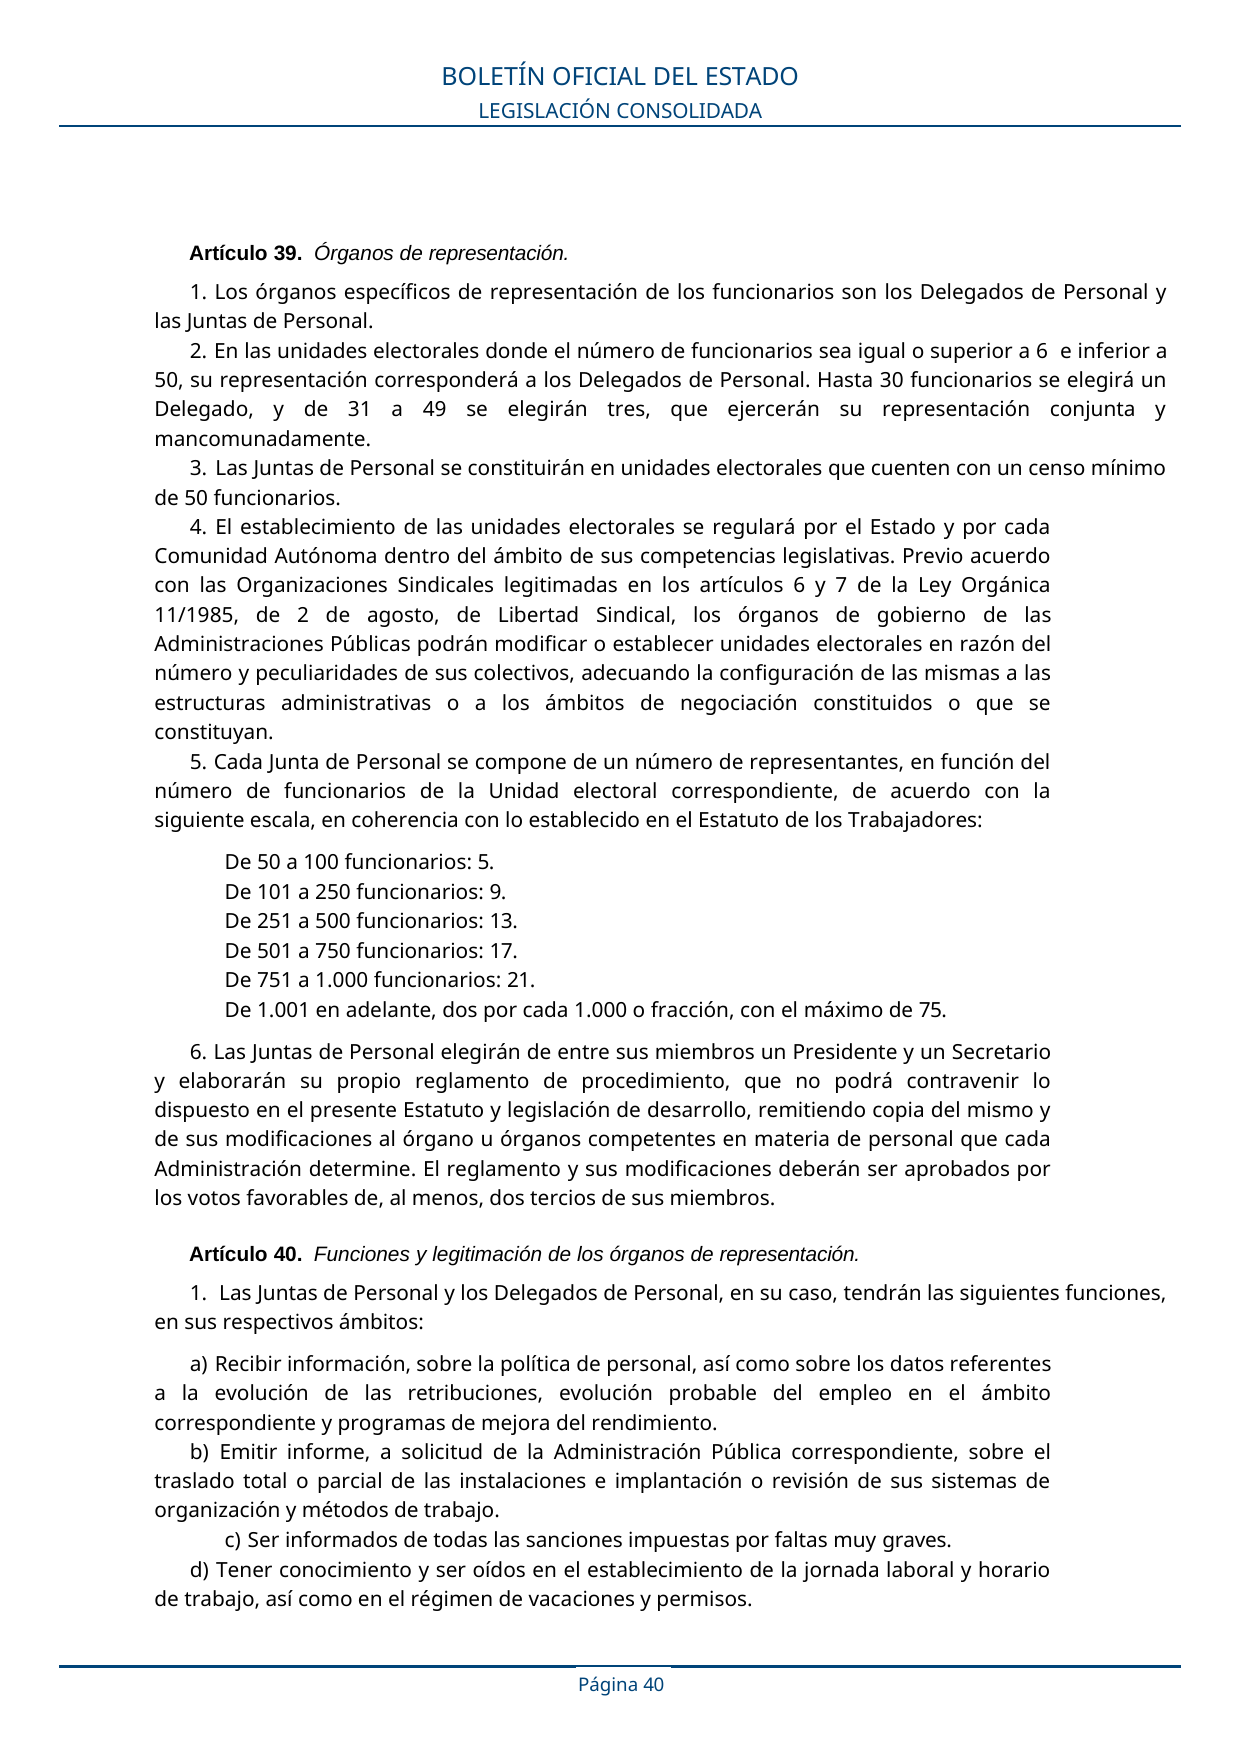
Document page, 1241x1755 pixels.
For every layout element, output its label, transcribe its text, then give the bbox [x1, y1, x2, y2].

list Las Juntas de Personal elegirán de entre sus miembros un Presidente y un Secretario y elaborarán su propio reglamento de procedimiento, que no podrá contravenir lo dispuesto en el presente Estatuto y legislación de desarrollo, remitiendo copia del mismo y de sus modificaciones al órgano u órganos competentes en materia de personal que cada Administración determine. El reglamento y sus modificaciones deberán ser aprobados por los votos favorables de, al menos, dos tercios de sus miembros. [154, 1037, 1052, 1212]
text Artículo 40. Funciones y legitimación de los órganos de representación. [189, 1242, 1168, 1266]
list En las unidades electorales donde el número de funcionarios sea igual o superior a 6 e inferior a 50, su representación corresponderá a los Delegados de Personal. Hasta 30 funcionarios se elegirá un Delegado, y de 31 a 49 se elegirán tres, que ejercerán su representación conjunta y mancomunadamente. [154, 336, 1168, 452]
text Artículo 39. Órganos de representación. [189, 241, 1168, 265]
list Cada Junta de Personal se compone de un número de representantes, en función del número de funcionarios de la Unidad electoral correspondiente, de acuerdo con la siguiente escala, en coherencia con lo establecido en el Estatuto de los Trabajadores: [154, 747, 1052, 834]
text De 101 a 250 funcionarios: 9. [224, 877, 1168, 905]
text De 50 a 100 funcionarios: 5. [224, 847, 1168, 876]
text De 501 a 750 funcionarios: 17. [224, 936, 1168, 964]
list Los órganos específicos de representación de los funcionarios son los Delegados de Personal y las Juntas de Personal. [154, 277, 1168, 335]
list Emitir informe, a solicitud de la Administración Pública correspondiente, sobre el traslado total o parcial de las instalaciones e implantación o revisión de sus sistemas de organización y métodos de trabajo. [154, 1437, 1052, 1524]
text De 251 a 500 funcionarios: 13. [224, 906, 1168, 935]
text De 751 a 1.000 funcionarios: 21. [224, 965, 1168, 994]
list El establecimiento de las unidades electorales se regulará por el Estado y por cada Comunidad Autónoma dentro del ámbito de sus competencias legislativas. Previo acuerdo con las Organizaciones Sindicales legitimadas en los artículos 6 y 7 de la Ley Orgánica 11/1985, de 2 de agosto, de Libertad Sindical, los órganos de gobierno de las Administraciones Públicas podrán modificar o establecer unidades electorales en razón del número y peculiaridades de sus colectivos, adecuando la configuración de las mismas a las estructuras administrativas o a los ámbitos de negociación constituidos o que se constituyan. [154, 512, 1052, 745]
list Recibir información, sobre la política de personal, así como sobre los datos referentes a la evolución de las retribuciones, evolución probable del empleo en el ámbito correspondiente y programas de mejora del rendimiento. [154, 1349, 1052, 1436]
list Las Juntas de Personal y los Delegados de Personal, en su caso, tendrán las siguientes funciones, en sus respectivos ámbitos: [154, 1278, 1168, 1336]
list Tener conocimiento y ser oídos en el establecimiento de la jornada laboral y horario de trabajo, así como en el régimen de vacaciones y permisos. [154, 1555, 1052, 1612]
list Ser informados de todas las sanciones impuestas por faltas muy graves. [224, 1525, 1168, 1554]
list Las Juntas de Personal se constituirán en unidades electorales que cuenten con un censo mínimo de 50 funcionarios. [154, 453, 1168, 511]
text De 1.001 en adelante, dos por cada 1.000 o fracción, con el máximo de 75. [224, 995, 1168, 1023]
